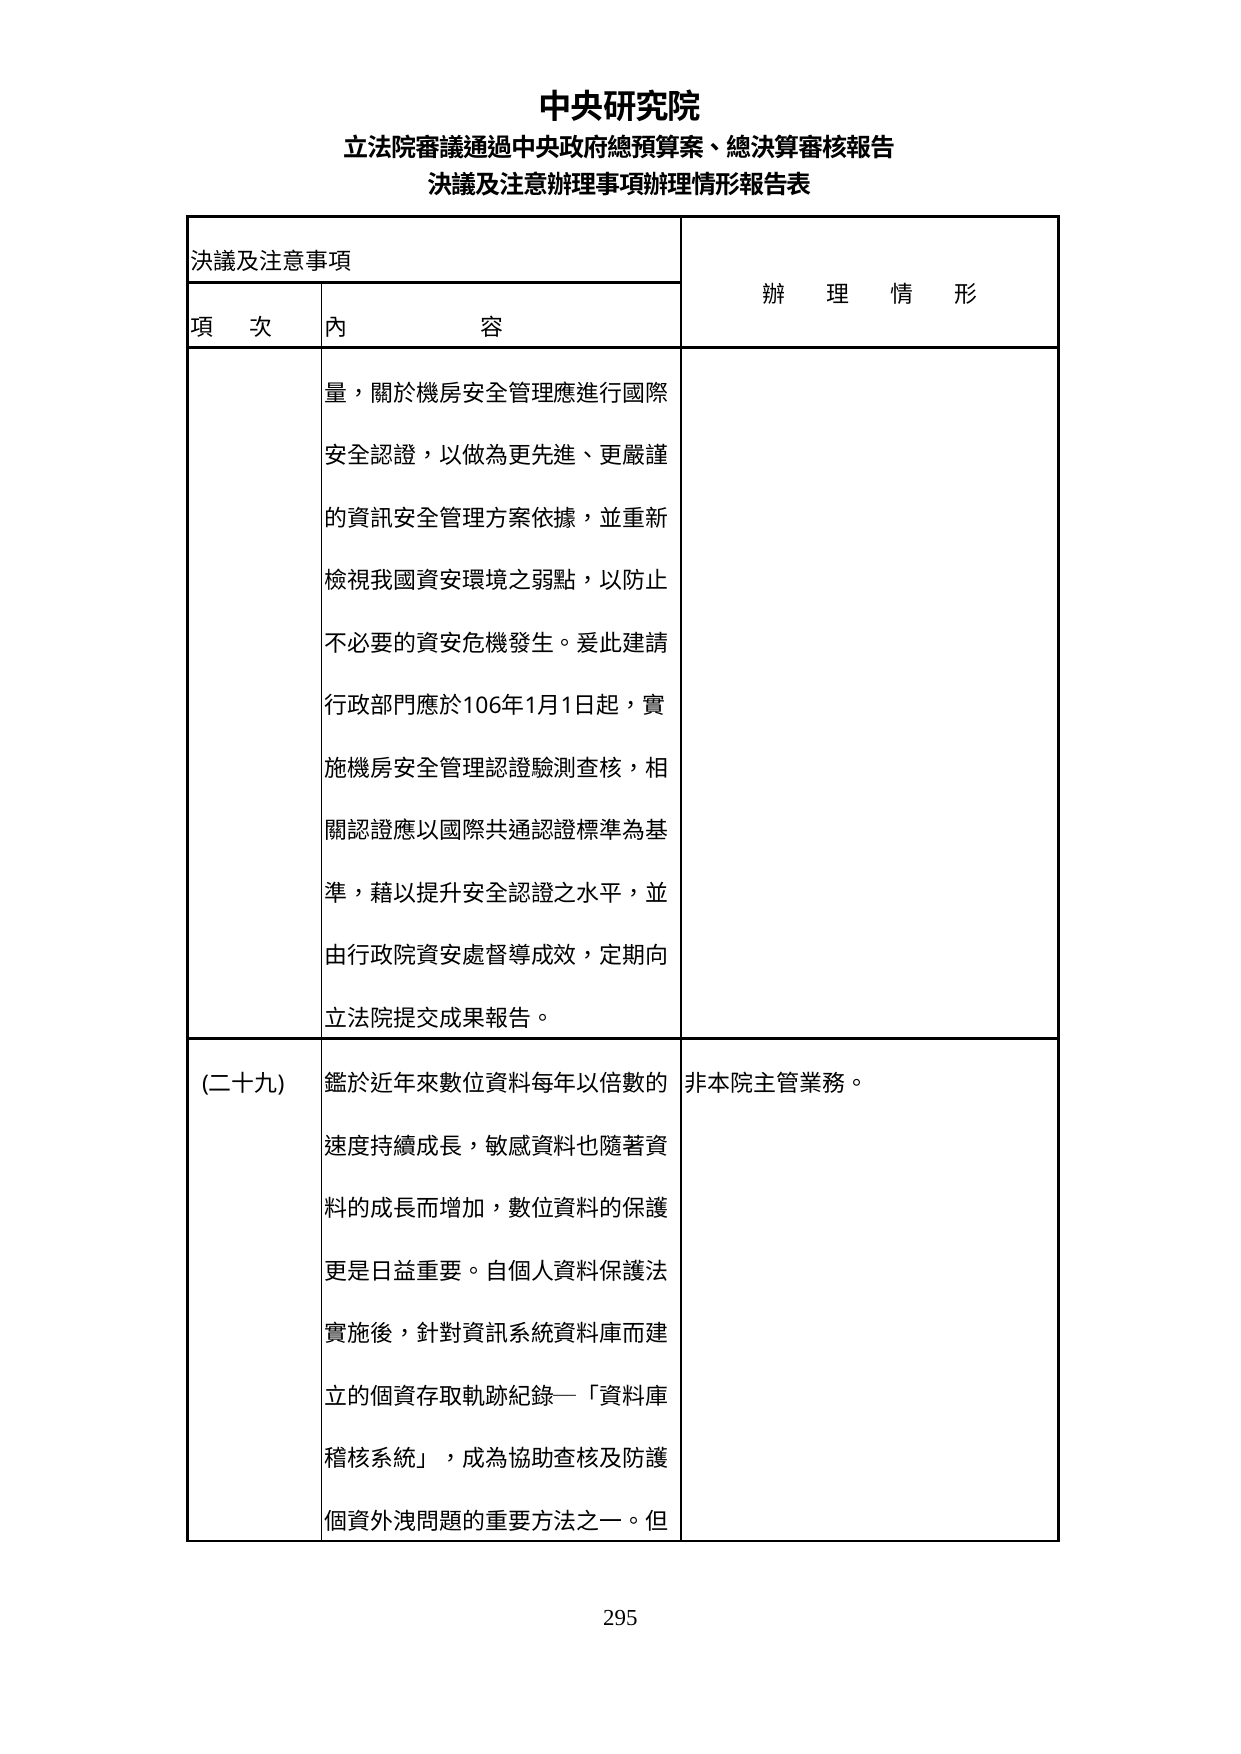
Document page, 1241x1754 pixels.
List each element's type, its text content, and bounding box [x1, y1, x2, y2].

table_cell 量，關於機房安全管理應進行國際安全認證，以做為更先進、更嚴謹的資訊安全管理方案依據，並重新檢視我國資安環境之弱點，以防止不必要的資安危機發生。爰此建請行政部門應於106年1月1日起，實施機房安全管理認證驗測查核，相關認證應以國際共通認證標準為基準，藉以提升安全認證之水平，並由行政院資安處督導成效，定期向立法院提交成果報告。 [322, 349, 680, 1037]
table_cell [189, 349, 321, 1037]
table_cell 項 次 [189, 284, 321, 346]
table_cell 內 容 [322, 284, 680, 346]
table_cell 鑑於近年來數位資料每年以倍數的速度持續成長，敏感資料也隨著資料的成長而增加，數位資料的保護更是日益重要。自個人資料保護法實施後，針對資訊系統資料庫而建立的個資存取軌跡紀錄─「資料庫稽核系統」，成為協助查核及防護個資外洩問題的重要方法之一。但 [322, 1040, 680, 1540]
table_cell (二十九) [189, 1040, 321, 1540]
table_cell 非本院主管業務。 [682, 1040, 1057, 1540]
table_header 決議及注意事項 [189, 218, 680, 281]
table_cell [682, 349, 1057, 1037]
table_header 辦 理 情 形 [682, 218, 1057, 346]
